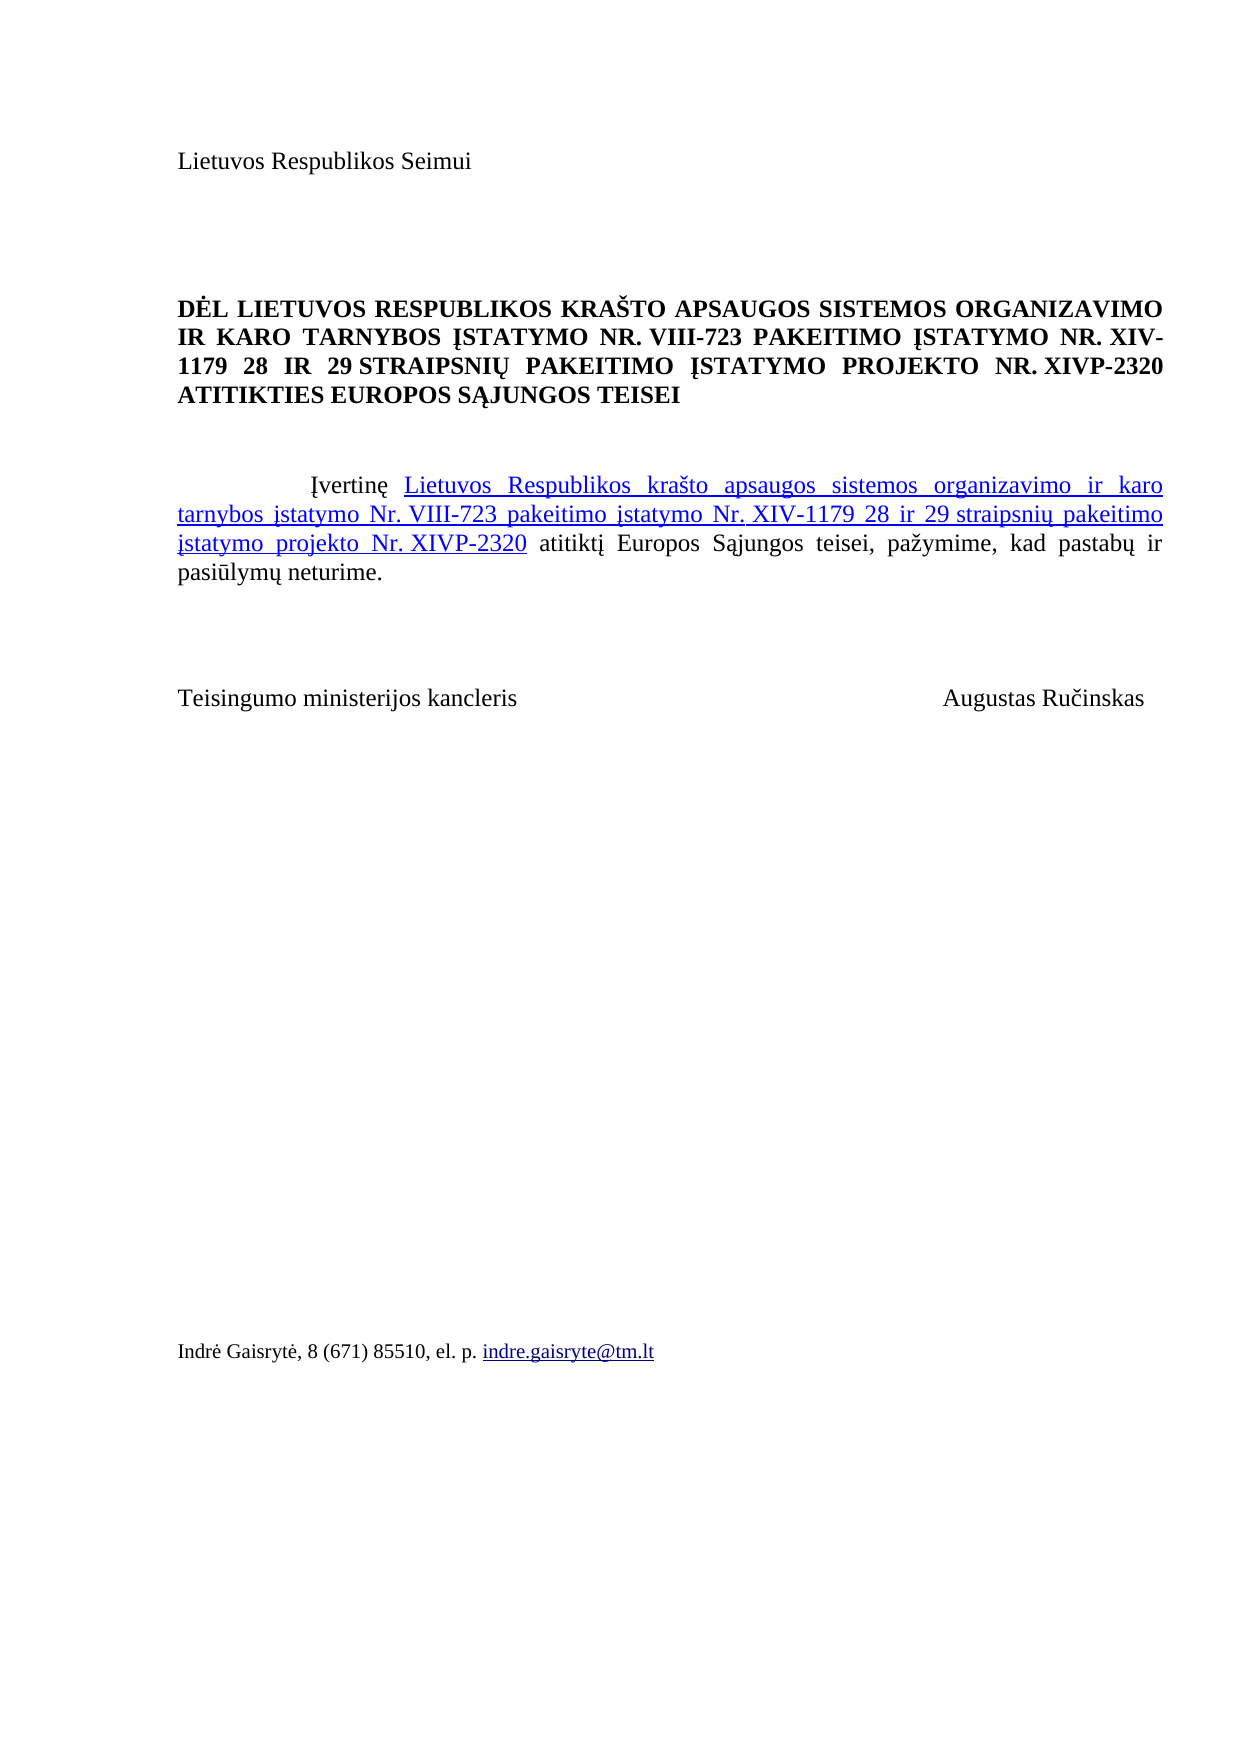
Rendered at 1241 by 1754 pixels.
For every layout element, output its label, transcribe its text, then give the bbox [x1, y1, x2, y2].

text įstatymo projekto Nr. XIVP-2320 atitiktį Europos Sąjungos teisei, pažymime, kad pastabų ir pasiūlymų neturime. [177, 525, 1163, 585]
text Indrė Gaisrytė, 8 (671) 85510, el. p. indre.gaisryte@tm.lt [177, 1339, 1163, 1363]
text Lietuvos Respublikos Seimui [177, 146, 1130, 174]
text Teisingumo ministerijos kancleris Augustas Ručinskas [177, 683, 1163, 712]
text DĖL LIETUVOS RESPUBLIKOS KRAŠTO APSAUGOS SISTEMOS ORGANIZAVIMO IR KARO TARNYBOS ĮSTATYMO NR. VIII-723 PAKEITIMO ĮSTATYMO NR. XIV-1179 28 IR 29 STRAIPSNIŲ PAKEITIMO ĮSTATYMO projekto Nr. XIVP-2320 Atitikties Europos Sąjungos teisei [177, 294, 1163, 409]
text Įvertinę Lietuvos Respublikos krašto apsaugos sistemos organizavimo ir karo tarnybos įstatymo Nr. VIII-723 pakeitimo įstatymo Nr. XIV-1179 28 ir 29 straipsnių pakeitimo [177, 470, 1163, 524]
